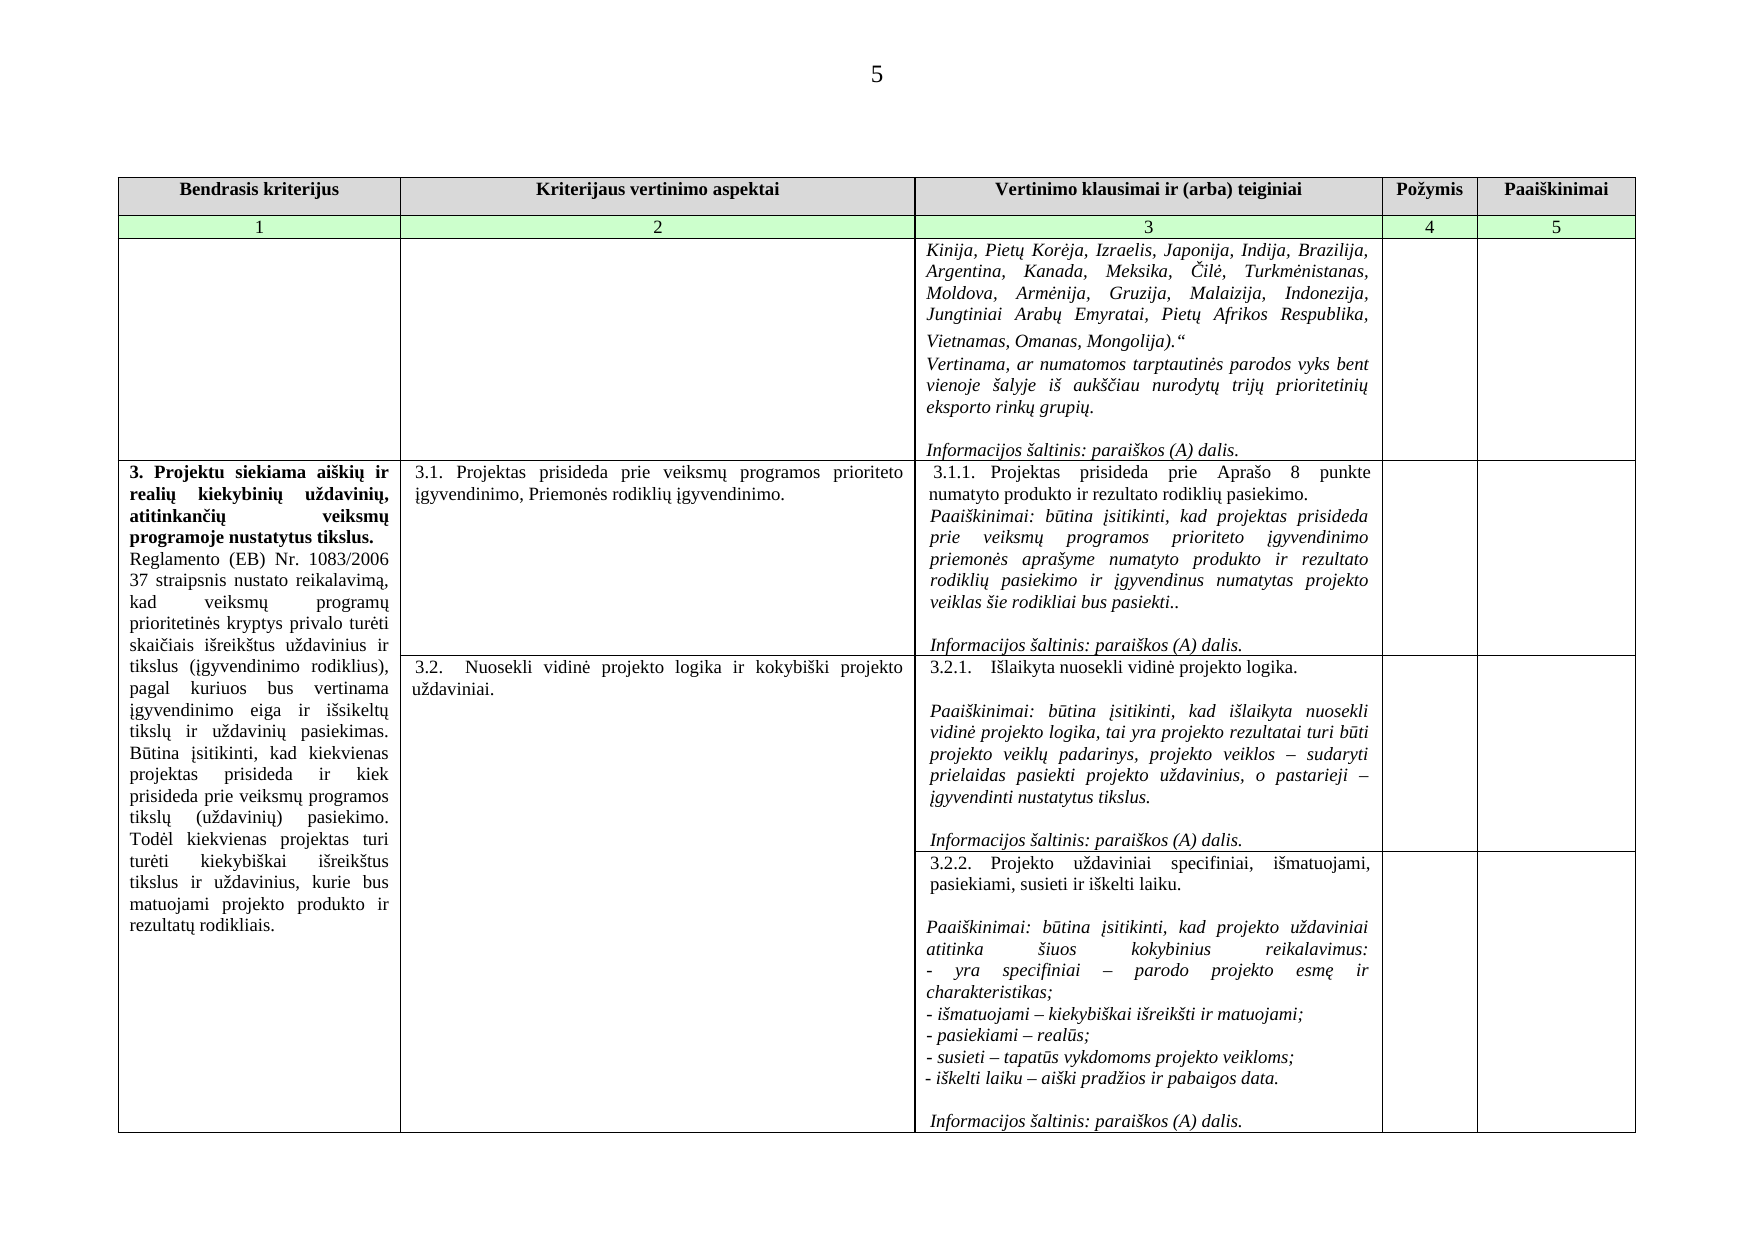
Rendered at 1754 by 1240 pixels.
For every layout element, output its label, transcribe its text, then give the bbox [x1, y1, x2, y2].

table_cell 3.2.2. Projekto uždaviniai specifiniai, išmatuojami, pasiekiami, susieti ir iškelti laiku. Paaiškinimai: būtina įsitikinti, kad projekto uždaviniai atitinka šiuos kokybinius reikalavimus: - yra specifiniai – parodo projekto esmę ir charakteristikas; - išmatuojami – kiekybiškai išreikšti ir matuojami; - pasiekiami – realūs; - susieti – tapatūs vykdomoms projekto veikloms; - iškelti laiku – aiški pradžios ir pabaigos data. Informacijos šaltinis: paraiškos (A) dalis. [916, 852, 1382, 1132]
table_cell 3 [916, 216, 1382, 238]
table_header Požymis [1383, 178, 1477, 215]
table_cell [1383, 461, 1477, 655]
table_cell [1383, 239, 1477, 460]
table_cell [119, 239, 400, 460]
table_cell 3.2. Nuosekli vidinė projekto logika ir kokybiški projekto uždaviniai. [401, 656, 914, 1132]
table_cell 4 [1383, 216, 1477, 238]
table_cell [1478, 461, 1635, 655]
table_cell 2 [401, 216, 914, 238]
table_cell [1478, 239, 1635, 460]
table_cell 3.1. Projektas prisideda prie veiksmų programos prioriteto įgyvendinimo, Priemonės rodiklių įgyvendinimo. [401, 461, 914, 655]
table_cell 3.1.1. Projektas prisideda prie Aprašo 8 punkte numatyto produkto ir rezultato rodiklių pasiekimo. Paaiškinimai: būtina įsitikinti, kad projektas prisideda prie veiksmų programos prioriteto įgyvendinimo priemonės aprašyme numatyto produkto ir rezultato rodiklių pasiekimo ir įgyvendinus numatytas projekto veiklas šie rodikliai bus pasiekti.. Informacijos šaltinis: paraiškos (A) dalis. [916, 461, 1382, 655]
table_cell [401, 239, 914, 460]
table_header Paaiškinimai [1478, 178, 1635, 215]
table_cell [1383, 852, 1477, 1132]
table_cell 3.2.1. Išlaikyta nuosekli vidinė projekto logika. Paaiškinimai: būtina įsitikinti, kad išlaikyta nuosekli vidinė projekto logika, tai yra projekto rezultatai turi būti projekto veiklų padarinys, projekto veiklos – sudaryti prielaidas pasiekti projekto uždavinius, o pastarieji – įgyvendinti nustatytus tikslus. Informacijos šaltinis: paraiškos (A) dalis. [916, 656, 1382, 851]
table_cell 5 [1478, 216, 1635, 238]
table_header Kriterijaus vertinimo aspektai [401, 178, 914, 215]
table_header Vertinimo klausimai ir (arba) teiginiai [916, 178, 1382, 215]
table_cell 1 [119, 216, 400, 238]
table_header Bendrasis kriterijus [119, 178, 400, 215]
table_cell Kinija, Pietų Korėja, Izraelis, Japonija, Indija, Brazilija, Argentina, Kanada, Meksika, Čilė, Turkmėnistanas, Moldova, Armėnija, Gruzija, Malaizija, Indonezija, Jungtiniai Arabų Emyratai, Pietų Afrikos Respublika, Vietnamas, Omanas, Mongolija).“ Vertinama, ar numatomos tarptautinės parodos vyks bent vienoje šalyje iš aukščiau nurodytų trijų prioritetinių eksporto rinkų grupių. Informacijos šaltinis: paraiškos (A) dalis. [916, 239, 1382, 460]
table_cell [1478, 656, 1635, 851]
table_cell 3. Projektu siekiama aiškių ir realių kiekybinių uždavinių, atitinkančių veiksmų programoje nustatytus tikslus. Reglamento (EB) Nr. 1083/2006 37 straipsnis nustato reikalavimą, kad veiksmų programų prioritetinės kryptys privalo turėti skaičiais išreikštus uždavinius ir tikslus (įgyvendinimo rodiklius), pagal kuriuos bus vertinama įgyvendinimo eiga ir išsikeltų tikslų ir uždavinių pasiekimas. Būtina įsitikinti, kad kiekvienas projektas prisideda ir kiek prisideda prie veiksmų programos tikslų (uždavinių) pasiekimo. Todėl kiekvienas projektas turi turėti kiekybiškai išreikštus tikslus ir uždavinius, kurie bus matuojami projekto produkto ir rezultatų rodikliais. [119, 461, 400, 1132]
table_cell [1478, 852, 1635, 1132]
table_cell [1383, 656, 1477, 851]
